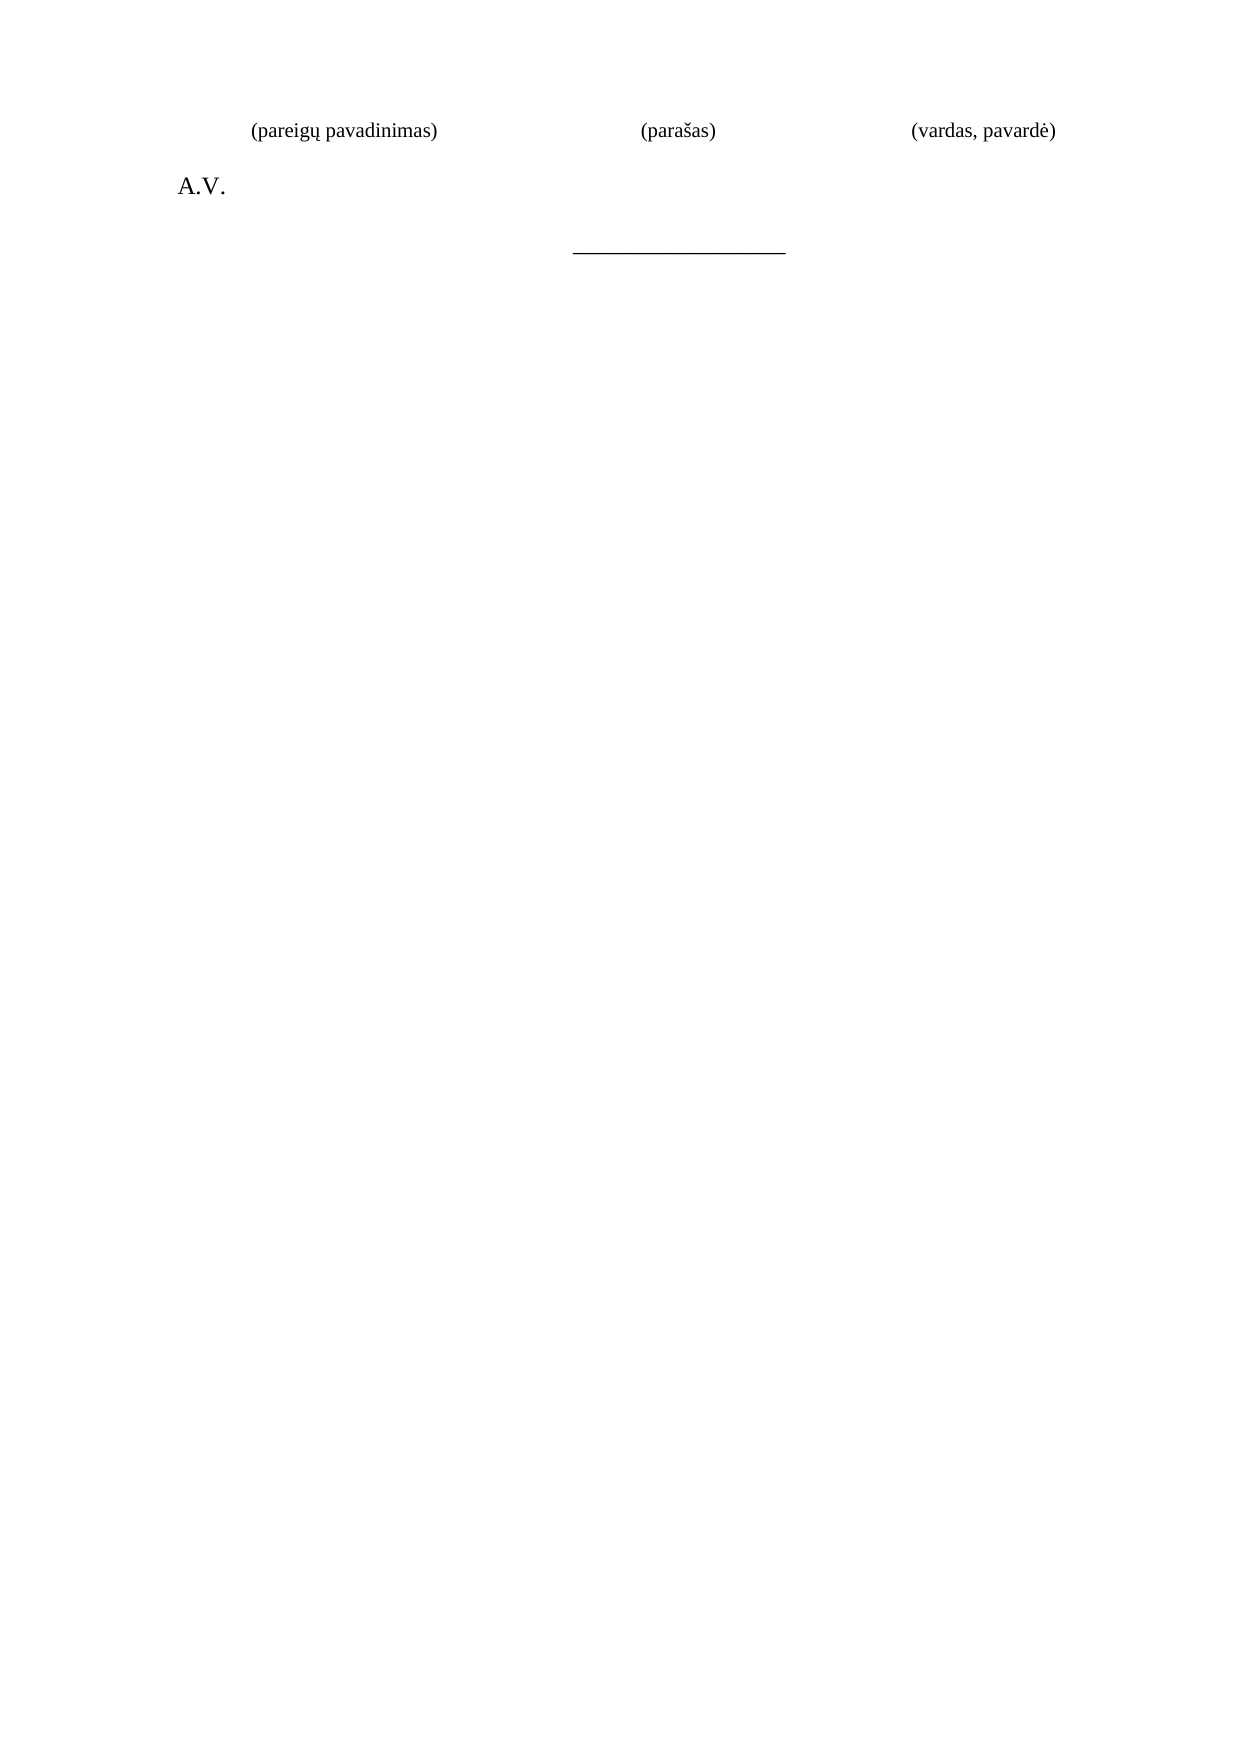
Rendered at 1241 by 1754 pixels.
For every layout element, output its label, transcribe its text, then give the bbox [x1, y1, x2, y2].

table_header (pareigų pavadinimas) [177, 118, 511, 142]
text _________________ [177, 228, 1181, 257]
table_header (parašas) [511, 118, 845, 142]
table_header (vardas, pavardė) [845, 118, 1122, 142]
text A.V. [177, 171, 1181, 200]
